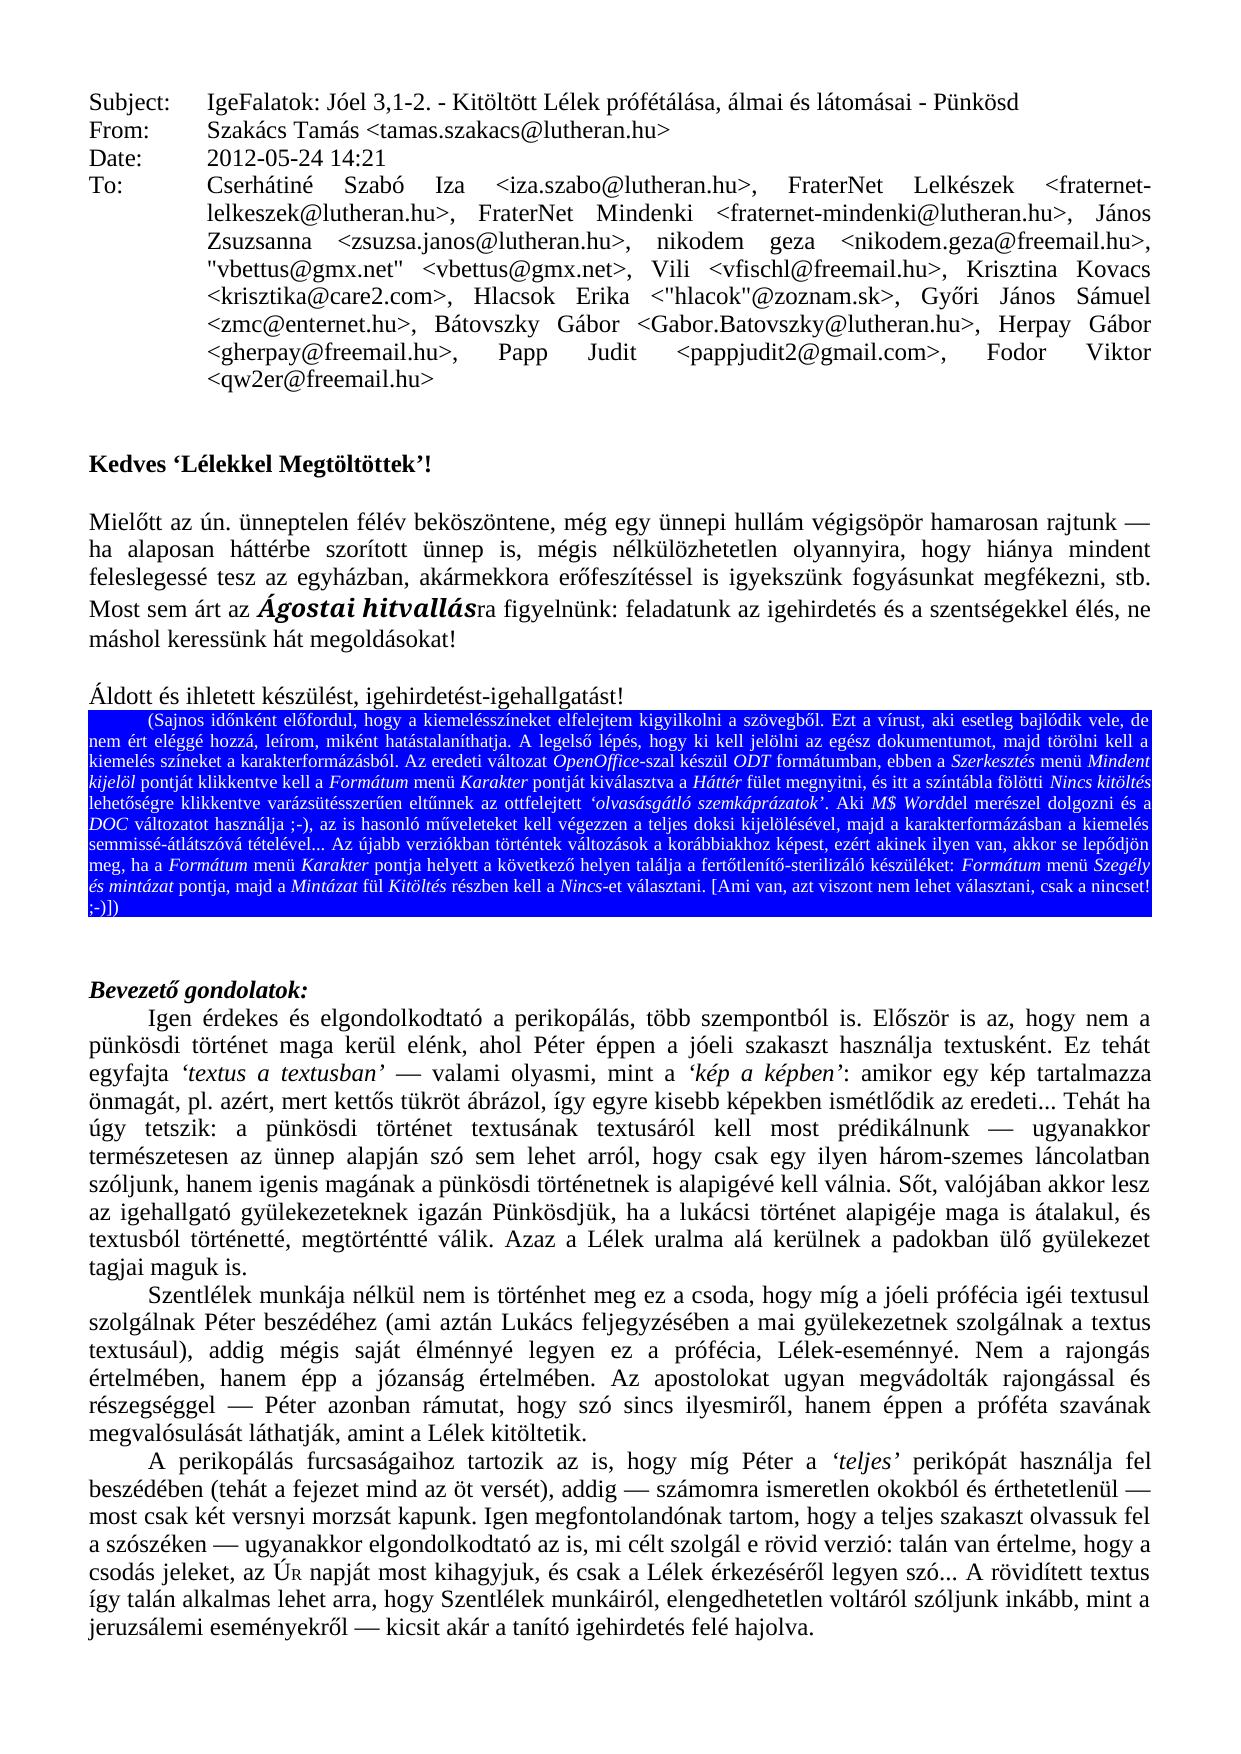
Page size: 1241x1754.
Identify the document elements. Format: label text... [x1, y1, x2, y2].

text (Sajnos időnként előfordul, hogy a kiemelésszíneket elfelejtem kigyilkolni a szövegből. Ezt a vírust, aki esetleg bajlódik vele, de nem ért eléggé hozzá, leírom, miként hatástalaníthatja. A legelső lépés, hogy ki kell jelölni az egész dokumentumot, majd törölni kell a kiemelés színeket a karakterformázásból. Az eredeti változat OpenOffice-szal készül ODT formátumban, ebben a Szerkesztés menü Mindent kijelöl pontját klikkentve kell a Formátum menü Karakter pontját kiválasztva a Háttér fület megnyitni, és itt a színtábla fölötti Nincs kitöltés lehetőségre klikkentve varázsütésszerűen eltűnnek az ottfelejtett ‘olvasásgátló szemkáprázatok’. Aki M$ Worddel merészel dolgozni és a DOC változatot használja ;‑), az is hasonló műveleteket kell végezzen a teljes doksi kijelölésével, majd a karakterformázásban a kiemelés semmissé-átlátszóvá tételével... Az újabb verziókban történtek változások a korábbiakhoz képest, ezért akinek ilyen van, akkor se lepődjön meg, ha a Formátum menü Karakter pontja helyett a következő helyen találja a fertőtlenítő-sterilizáló készüléket: Formátum menü Szegély és mintázat pontja, majd a Mintázat fül Kitöltés részben kell a Nincs-et választani. [Ami van, azt viszont nem lehet választani, csak a nincset! ;‑)]) [88, 710, 1152, 917]
subtitle Kedves ‘Lélekkel Megtöltöttek’! [88, 451, 1152, 478]
text Igen érdekes és elgondolkodtató a perikopálás, több szempontból is. Először is az, hogy nem a pünkösdi történet maga kerül elénk, ahol Péter éppen a jóeli szakaszt használja textusként. Ez tehát egyfajta ‘textus a textusban’ ― valami olyasmi, mint a ‘kép a képben’: amikor egy kép tartalmazza önmagát, pl. azért, mert kettős tükröt ábrázol, így egyre kisebb képekben ismétlődik az eredeti... Tehát ha úgy tetszik: a pünkösdi történet textusának textusáról kell most prédikálnunk ― ugyanakkor természetesen az ünnep alapján szó sem lehet arról, hogy csak egy ilyen három-szemes láncolatban szóljunk, hanem igenis magának a pünkösdi történetnek is alapigévé kell válnia. Sőt, valójában akkor lesz az igehallgató gyülekezeteknek igazán Pünkösdjük, ha a lukácsi történet alapigéje maga is átalakul, és textusból történetté, megtörténtté válik. Azaz a Lélek uralma alá kerülnek a padokban ülő gyülekezet tagjai maguk is. [88, 1004, 1152, 1281]
text Subject: IgeFalatok: Jóel 3,1-2. - Kitöltött Lélek prófétálása, álmai és látomásai - Pünkösd [88, 88, 1152, 116]
text Áldott és ihletett készülést, igehirdetést-igehallgatást! [88, 682, 1152, 710]
text To: Cserhátiné Szabó Iza <iza.szabo@lutheran.hu>, FraterNet Lelkészek <fraternet-lelkeszek@lutheran.hu>, FraterNet Mindenki <fraternet-mindenki@lutheran.hu>, János Zsuzsanna <zsuzsa.janos@lutheran.hu>, nikodem geza <nikodem.geza@freemail.hu>, "vbettus@gmx.net" <vbettus@gmx.net>, Vili <vfischl@freemail.hu>, Krisztina Kovacs <krisztika@care2.com>, Hlacsok Erika <"hlacok"@zoznam.sk>, Győri János Sámuel <zmc@enternet.hu>, Bátovszky Gábor <Gabor.Batovszky@lutheran.hu>, Herpay Gábor <gherpay@freemail.hu>, Papp Judit <pappjudit2@gmail.com>, Fodor Viktor <qw2er@freemail.hu> [88, 172, 1152, 393]
text From: Szakács Tamás <tamas.szakacs@lutheran.hu> [88, 116, 1152, 144]
text Bevezető gondolatok: [88, 976, 1152, 1004]
text Mielőtt az ún. ünneptelen félév beköszöntene, még egy ünnepi hullám végigsöpör hamarosan rajtunk ― ha alaposan háttérbe szorított ünnep is, mégis nélkülözhetetlen olyannyira, hogy hiánya mindent feleslegessé tesz az egyházban, akármekkora erőfeszítéssel is igyekszünk fogyásunkat megfékezni, stb. Most sem árt az Ágostai hitvallásra figyelnünk: feladatunk az igehirdetés és a szentségekkel élés, ne máshol keressünk hát megoldásokat! [88, 508, 1152, 652]
text A perikopálás furcsaságaihoz tartozik az is, hogy míg Péter a ‘teljes’ perikópát használja fel beszédében (tehát a fejezet mind az öt versét), addig ― számomra ismeretlen okokból és érthetetlenül ― most csak két versnyi morzsát kapunk. Igen megfontolandónak tartom, hogy a teljes szakaszt olvassuk fel a szószéken ― ugyanakkor elgondolkodtató az is, mi célt szolgál e rövid verzió: talán van értelme, hogy a csodás jeleket, az Úr napját most kihagyjuk, és csak a Lélek érkezéséről legyen szó... A rövidített textus így talán alkalmas lehet arra, hogy Szentlélek munkáiról, elengedhetetlen voltáról szóljunk inkább, mint a jeruzsálemi eseményekről ― kicsit akár a tanító igehirdetés felé hajolva. [88, 1447, 1152, 1641]
text Szentlélek munkája nélkül nem is történhet meg ez a csoda, hogy míg a jóeli prófécia igéi textusul szolgálnak Péter beszédéhez (ami aztán Lukács feljegyzésében a mai gyülekezetnek szolgálnak a textus textusául), addig mégis saját élménnyé legyen ez a prófécia, Lélek-eseménnyé. Nem a rajongás értelmében, hanem épp a józanság értelmében. Az apostolokat ugyan megvádolták rajongással és részegséggel ― Péter azonban rámutat, hogy szó sincs ilyesmiről, hanem éppen a próféta szavának megvalósulását láthatják, amint a Lélek kitöltetik. [88, 1281, 1152, 1447]
text Date: 2012-05-24 14:21 [88, 144, 1152, 172]
